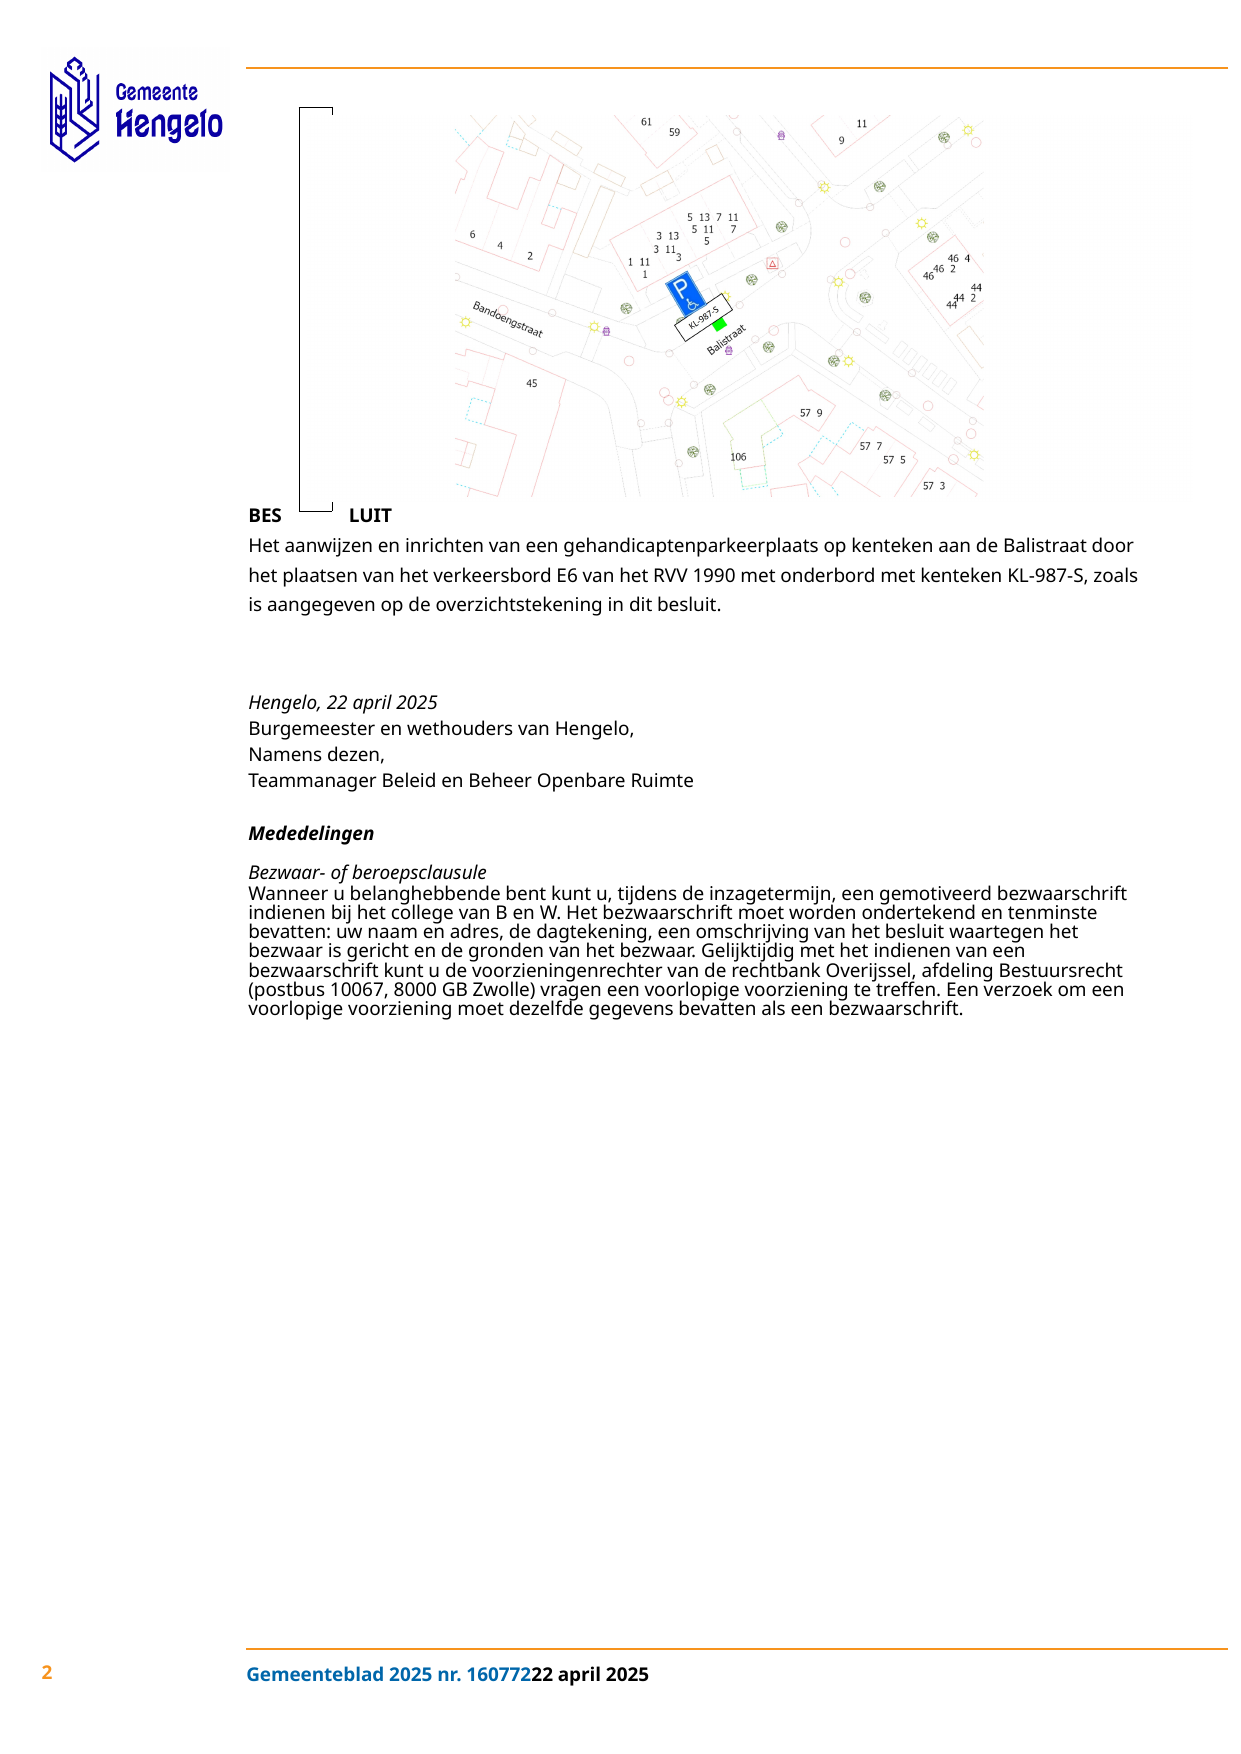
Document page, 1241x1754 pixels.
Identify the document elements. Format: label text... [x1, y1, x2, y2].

text Namens dezen, [248, 741, 1152, 767]
text Hengelo, 22 april 2025 [248, 689, 1152, 715]
text Wanneer u belanghebbende bent kunt u, tijdens de inzagetermijn, een gemotiveerd bezwaarschrift indienen bij het college van B en W. Het bezwaarschrift moet worden ondertekend en tenminste bevatten: uw naam en adres, de dagtekening, een omschrijving van het besluit waartegen het bezwaar is gericht en de gronden van het bezwaar. Gelijktijdig met het indienen van een bezwaarschrift kunt u de voorzieningenrechter van de rechtbank Overijssel, afdeling Bestuursrecht (postbus 10067, 8000 GB Zwolle) vragen een voorlopige voorziening te treffen. Een verzoek om een voorlopige voorziening moet dezelfde gegevens bevatten als een bezwaarschrift. [248, 885, 1152, 1019]
text Bezwaar- of beroepsclausule [248, 859, 1152, 885]
text Teammanager Beleid en Beheer Openbare Ruimte [248, 767, 1152, 792]
picture [41, 47, 231, 172]
text Mededelingen [248, 820, 1152, 845]
text BES LUIT [248, 95, 1152, 528]
text Het aanwijzen en inrichten van een gehandicaptenparkeerplaats op kenteken aan de Balistraat door het plaatsen van het verkeersbord E6 van het RVV 1990 met onderbord met kenteken KL-987-S, zoals is aangegeven op de overzichtstekening in dit besluit. [248, 532, 1152, 617]
text Burgemeester en wethouders van Hengelo, [248, 715, 1152, 741]
picture [307, 115, 1194, 502]
